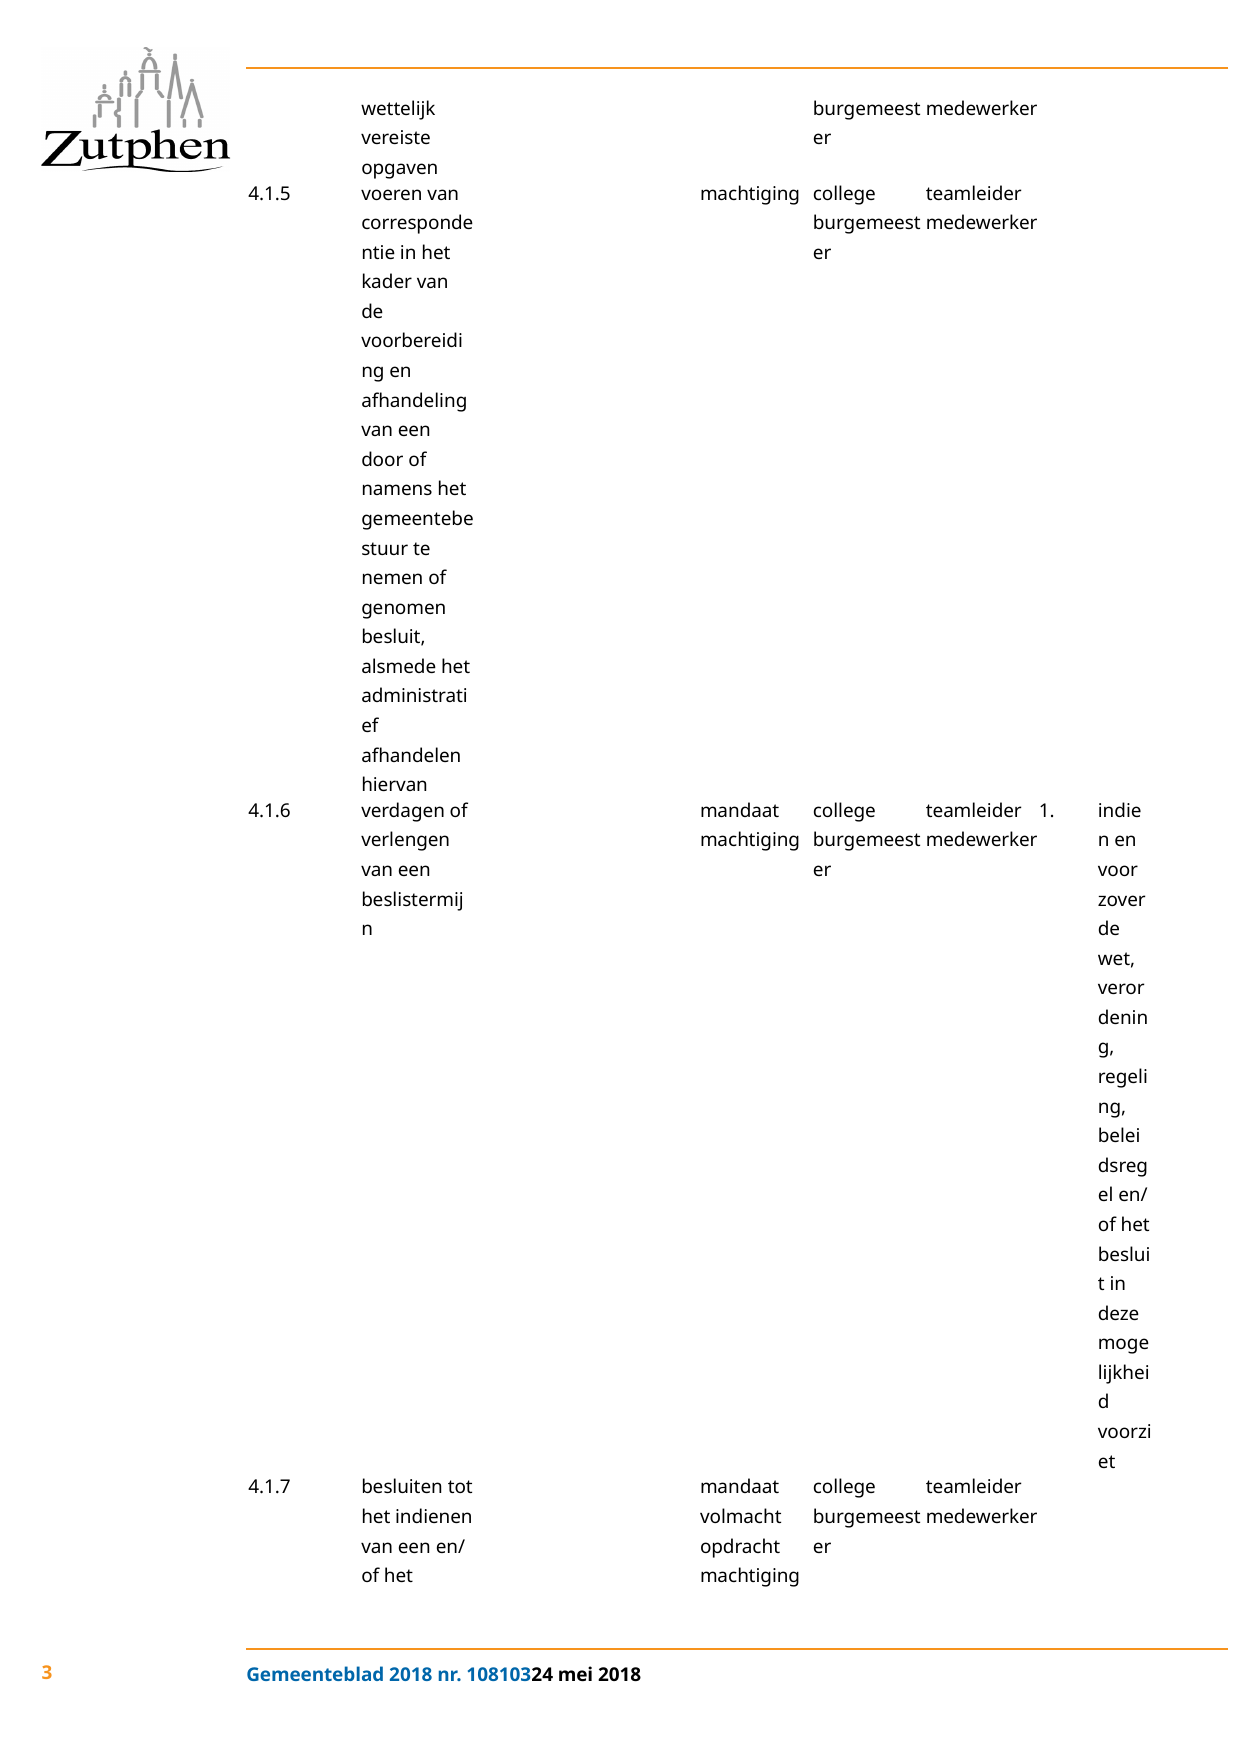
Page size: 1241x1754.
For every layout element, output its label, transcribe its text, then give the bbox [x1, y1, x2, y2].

table_cell [587, 1474, 700, 1588]
table_cell [474, 1474, 587, 1588]
table_cell 4.1.5 [248, 180, 361, 797]
table_cell [248, 95, 361, 180]
table_cell burgemeester [813, 95, 926, 180]
table_cell teamleider medewerker [926, 1474, 1038, 1588]
table_cell medewerker [926, 95, 1038, 180]
table_cell [587, 180, 700, 797]
table_cell indien en voor zover de wet, verordening, regeling, beleidsregel en/ of het besluit in deze mogelijkheid voorziet [1039, 797, 1152, 1474]
table_cell [1039, 1474, 1152, 1588]
table_cell mandaat machtiging [700, 797, 813, 1474]
table_cell [700, 95, 813, 180]
table_cell 4.1.6 [248, 797, 361, 1474]
table_cell college burgemeester [813, 797, 926, 1474]
table_cell [587, 95, 700, 180]
table_cell [1039, 180, 1152, 797]
table_cell wettelijk vereiste opgaven [361, 95, 474, 180]
table_cell machtiging [700, 180, 813, 797]
table_cell verdagen of verlengen van een beslistermijn [361, 797, 474, 1474]
table_cell [1039, 95, 1152, 180]
table_cell college burgemeester [813, 180, 926, 797]
table_cell besluiten tot het indienen van een en/ of het [361, 1474, 474, 1588]
table_cell [474, 180, 587, 797]
table_cell voeren van correspondentie in het kader van de voorbereiding en afhandeling van een door of namens het gemeentebestuur te nemen of genomen besluit, alsmede het administratief afhandelen hiervan [361, 180, 474, 797]
table_cell [474, 797, 587, 1474]
table_cell [474, 95, 587, 180]
table_cell mandaat volmacht opdracht machtiging [700, 1474, 813, 1588]
picture [41, 47, 231, 172]
table_cell [587, 797, 700, 1474]
table_cell teamleider medewerker [926, 180, 1038, 797]
table_cell 4.1.7 [248, 1474, 361, 1588]
table_cell teamleider medewerker [926, 797, 1038, 1474]
table_cell college burgemeester [813, 1474, 926, 1588]
